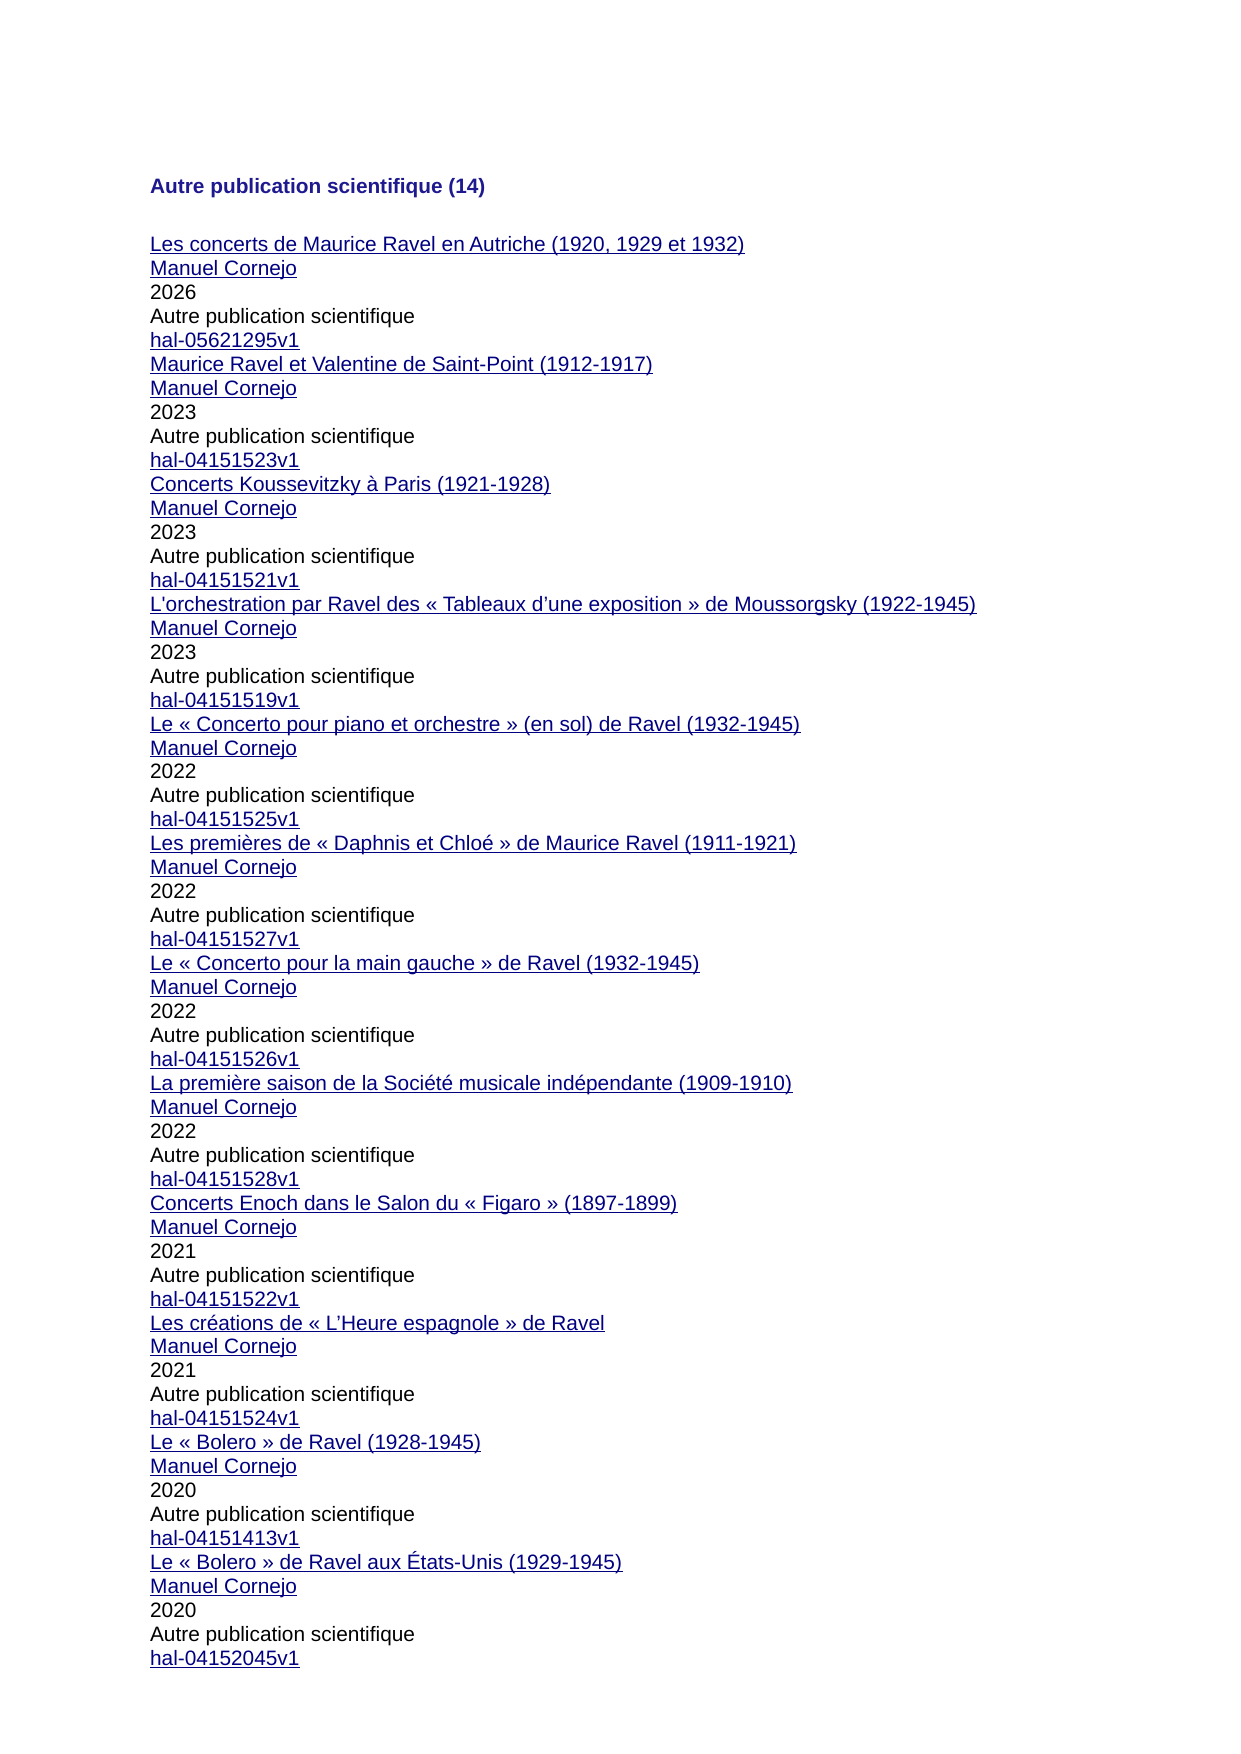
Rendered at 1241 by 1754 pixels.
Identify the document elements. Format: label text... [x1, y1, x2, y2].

table_cell Concerts Koussevitzky à Paris (1921-1928) Manuel Cornejo 2023 Autre publication scientifique hal-04151521v1 [150, 472, 1090, 592]
table_cell Les créations de « L’Heure espagnole » de Ravel Manuel Cornejo 2021 Autre publication scientifique hal-04151524v1 [150, 1310, 1090, 1430]
table_cell Le « Bolero » de Ravel (1928-1945) Manuel Cornejo 2020 Autre publication scientifique hal-04151413v1 [150, 1430, 1090, 1550]
table_cell L'orchestration par Ravel des « Tableaux d’une exposition » de Moussorgsky (1922-1945) Manuel Cornejo 2023 Autre publication scientifique hal-04151519v1 [150, 592, 1090, 711]
table_cell Le « Concerto pour piano et orchestre » (en sol) de Ravel (1932-1945) Manuel Cornejo 2022 Autre publication scientifique hal-04151525v1 [150, 711, 1090, 831]
table_cell Le « Bolero » de Ravel aux États-Unis (1929-1945) Manuel Cornejo 2020 Autre publication scientifique hal-04152045v1 [150, 1550, 1090, 1670]
table_cell Concerts Enoch dans le Salon du « Figaro » (1897-1899) Manuel Cornejo 2021 Autre publication scientifique hal-04151522v1 [150, 1191, 1090, 1310]
table_cell Les premières de « Daphnis et Chloé » de Maurice Ravel (1911-1921) Manuel Cornejo 2022 Autre publication scientifique hal-04151527v1 [150, 831, 1090, 951]
table_header Les concerts de Maurice Ravel en Autriche (1920, 1929 et 1932) Manuel Cornejo 2026 Autre publication scientifique hal-05621295v1 [150, 232, 1090, 352]
table_cell La première saison de la Société musicale indépendante (1909-1910) Manuel Cornejo 2022 Autre publication scientifique hal-04151528v1 [150, 1071, 1090, 1191]
table_cell Maurice Ravel et Valentine de Saint-Point (1912-1917) Manuel Cornejo 2023 Autre publication scientifique hal-04151523v1 [150, 352, 1090, 472]
table_cell Le « Concerto pour la main gauche » de Ravel (1932-1945) Manuel Cornejo 2022 Autre publication scientifique hal-04151526v1 [150, 951, 1090, 1071]
subtitle Autre publication scientifique (14) [150, 174, 1090, 198]
